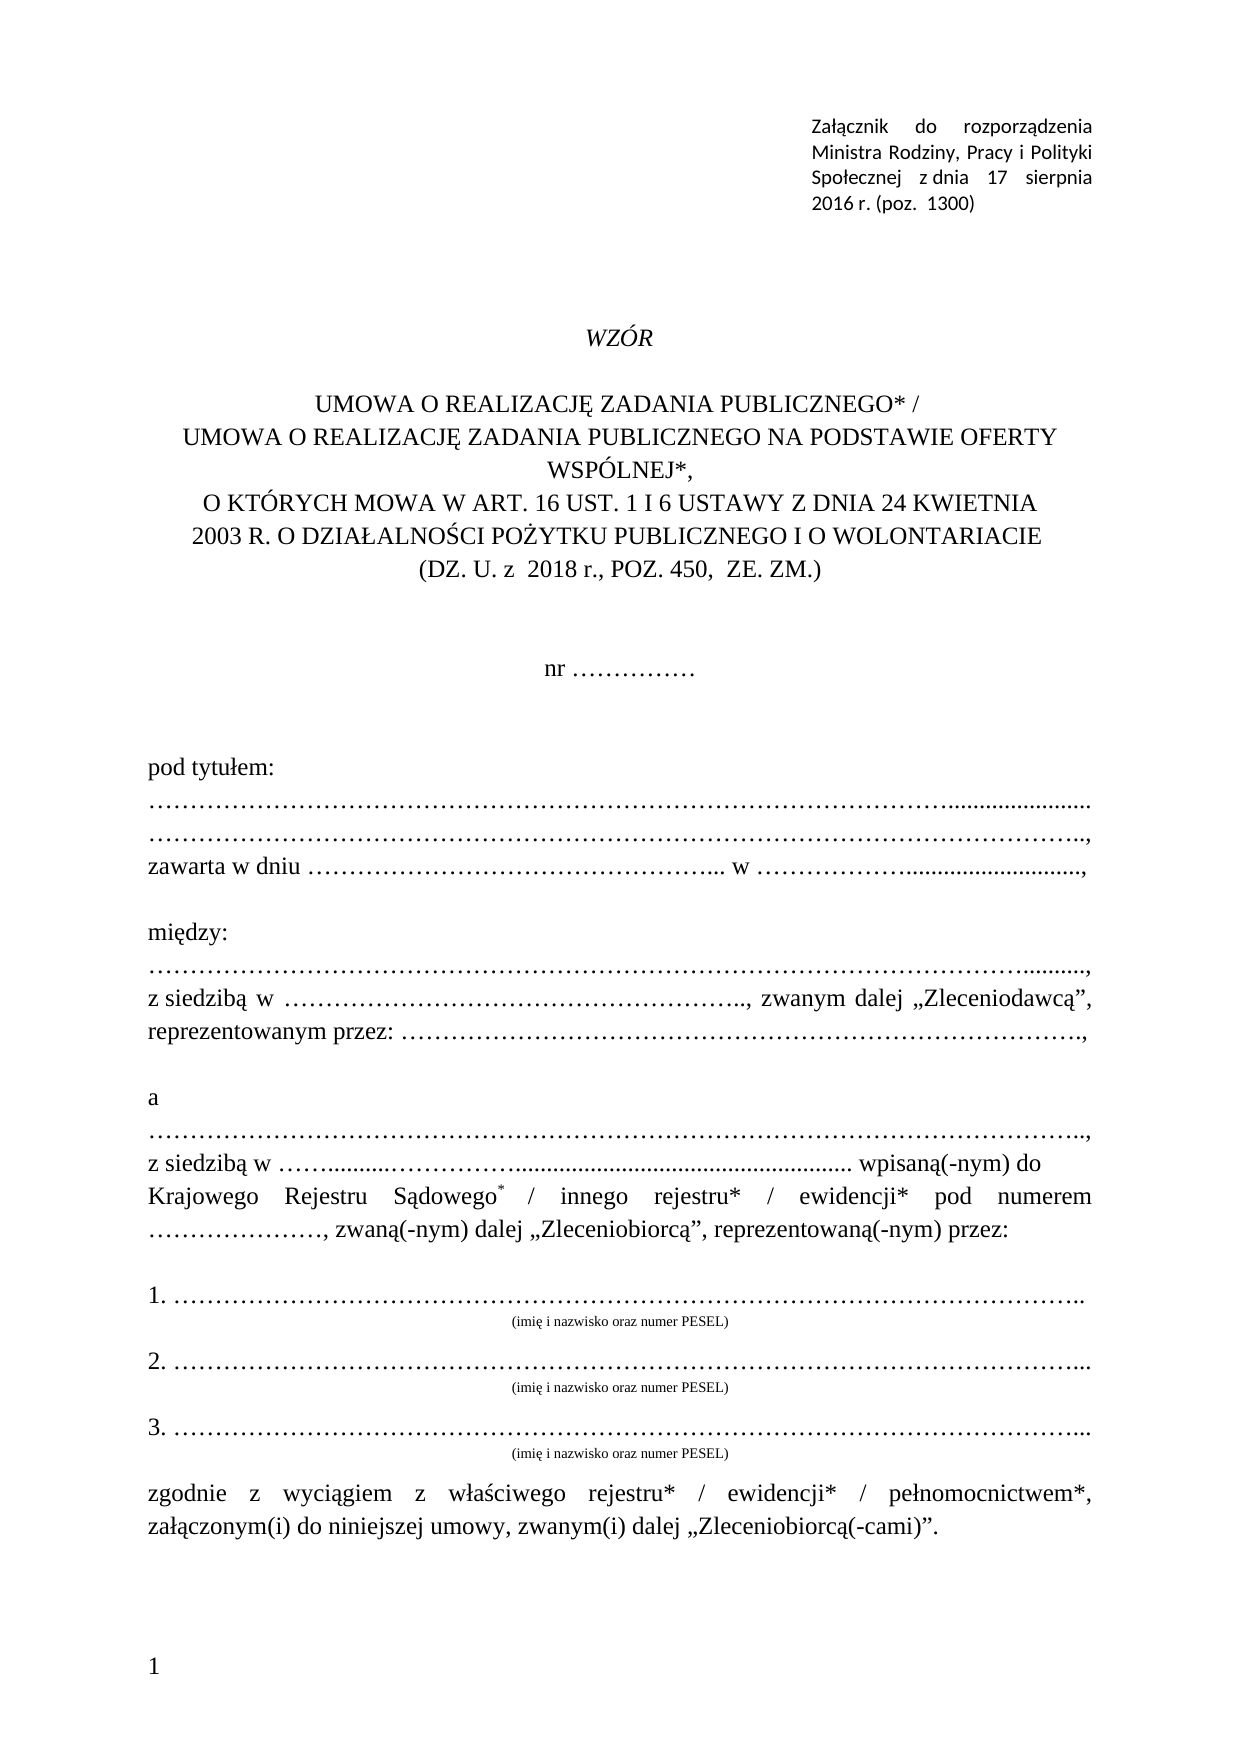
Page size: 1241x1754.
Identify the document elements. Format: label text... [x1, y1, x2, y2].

text pod tytułem: ……………………………………………………………………………………....................... [148, 752, 1093, 814]
text UMOWA O REALIZACJĘ ZADANIA PUBLICZNEGO* / [148, 389, 1093, 417]
text nr …………… [148, 653, 1093, 682]
text 3. ………………………………………………………………………………………………... [148, 1412, 1093, 1441]
text UMOWA O REALIZACJĘ ZADANIA PUBLICZNEGO NA PODSTAWIE OFERTY WSPÓLNEJ*, [148, 422, 1093, 483]
text 2. ………………………………………………………………………………………………... [148, 1346, 1093, 1375]
text O KTÓRYCH MOWA W ART. 16 UST. 1 I 6 USTAWY Z DNIA 24 KWIETNIA 2003 R. O DZIAŁALNOŚCI POŻYTKU PUBLICZNEGO I O WOLONTARIACIE [148, 488, 1093, 549]
text …………………………………………………………………………………………….........., z siedzibą w ……………………………………………….., zwanym dalej „Zleceniodawcą”, reprezentowanym przez: ………………………………………………………………………., [148, 950, 1093, 1045]
text Załącznik do rozporządzenia Ministra Rodziny, Pracy i Polityki Społecznej z dnia 17 sierpnia 2016 r. (poz. 1300) [811, 114, 1093, 215]
text (DZ. U. z 2018 r., POZ. 450, ZE. ZM.) [148, 554, 1093, 582]
text WZÓR [148, 323, 1093, 351]
text a [148, 1082, 1093, 1111]
text (imię i nazwisko oraz numer PESEL) [148, 1313, 1093, 1342]
text ………………………………………………………………………………………………….., [148, 818, 1093, 847]
text między: [148, 917, 1093, 946]
text (imię i nazwisko oraz numer PESEL) [148, 1379, 1093, 1408]
text zawarta w dniu …………………………………………... w ………………............................, [148, 851, 1093, 880]
text zgodnie z wyciągiem z właściwego rejestru* / ewidencji* / pełnomocnictwem*, załączonym(i) do niniejszej umowy, zwanym(i) dalej „Zleceniobiorcą(-cami)”. [148, 1478, 1093, 1540]
text Krajowego Rejestru Sądowego* / innego rejestru* / ewidencji* pod numerem …………………, zwaną(-nym) dalej „Zleceniobiorcą”, reprezentowaną(-nym) przez: [148, 1181, 1093, 1243]
text (imię i nazwisko oraz numer PESEL) [148, 1445, 1093, 1474]
text 1. ……………………………………………………………………………………………….. [148, 1280, 1093, 1309]
text ………………………………………………………………………………………………….., z siedzibą w ……..........……………...................................................... wpisaną(-nym) do [148, 1115, 1093, 1177]
